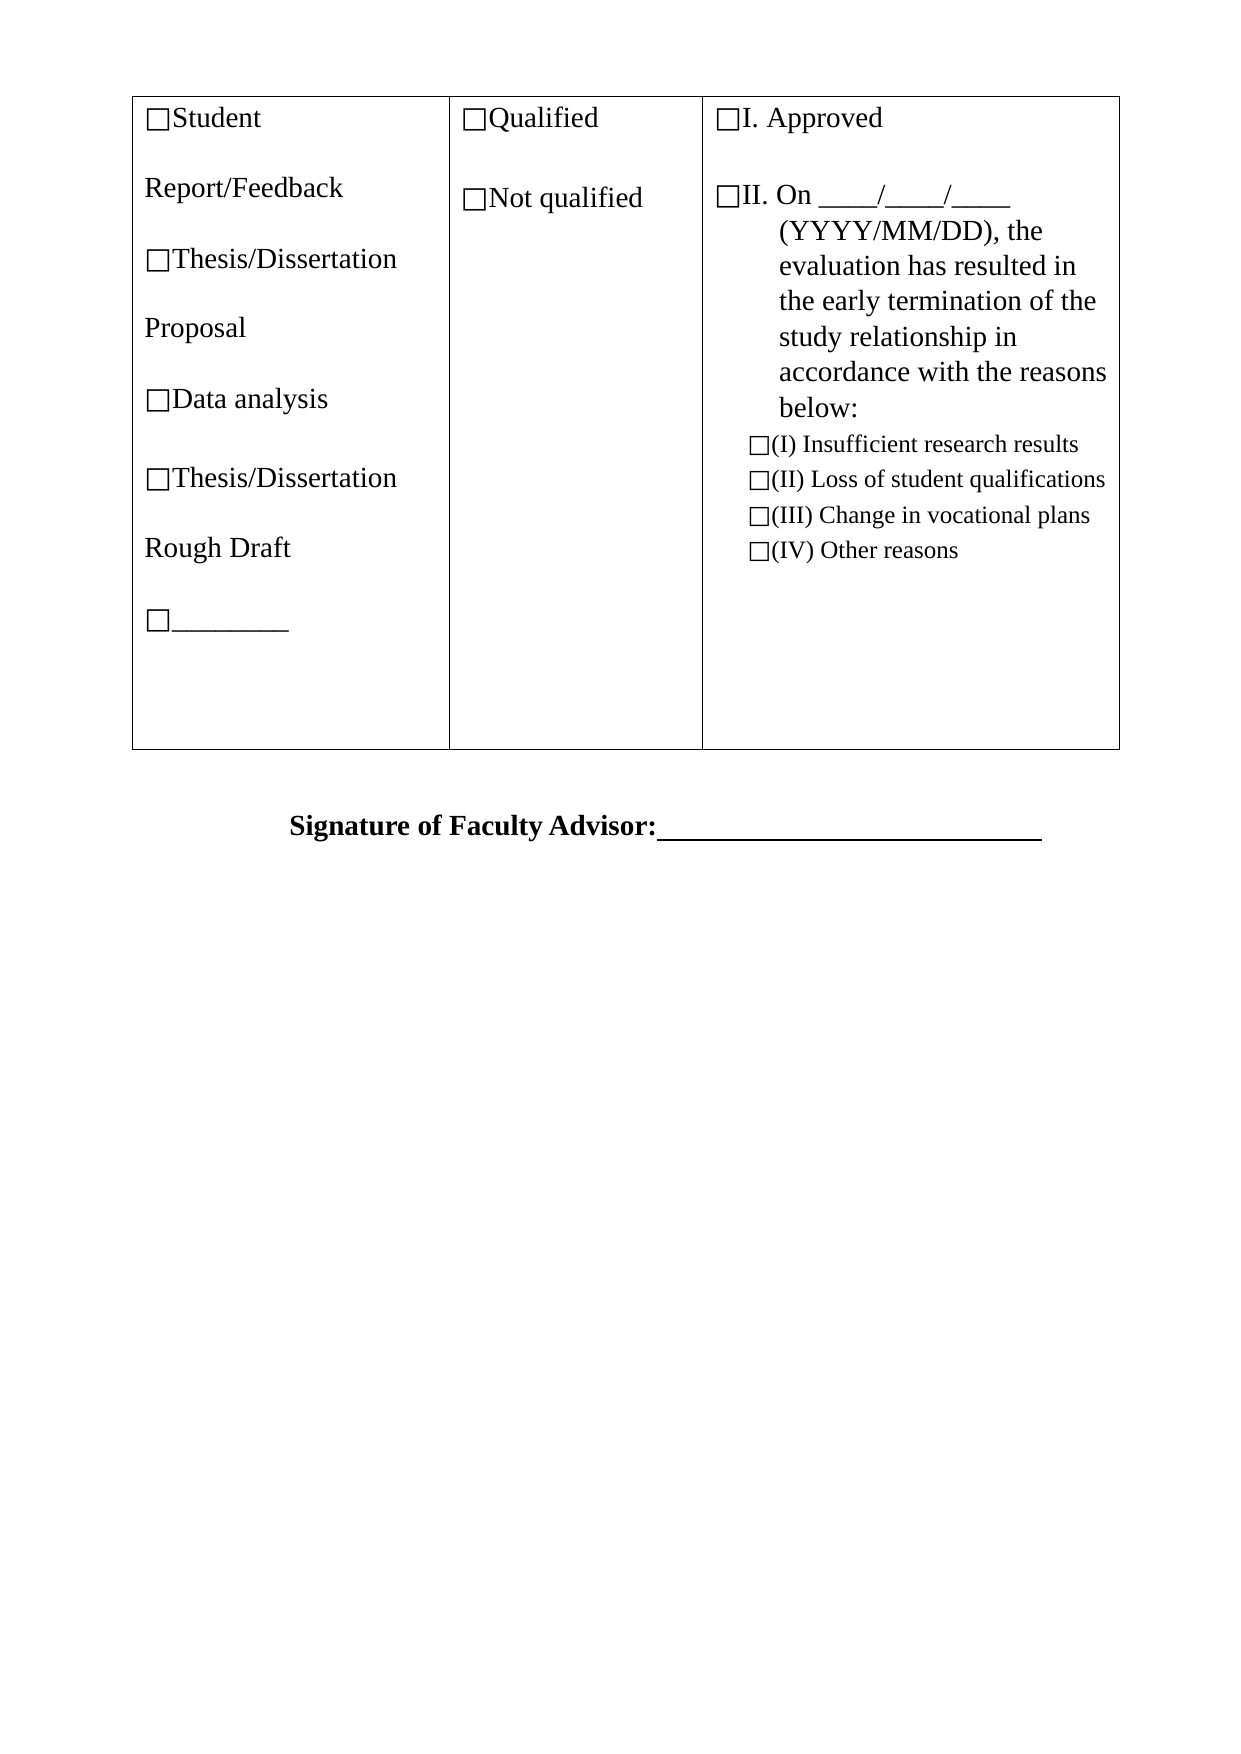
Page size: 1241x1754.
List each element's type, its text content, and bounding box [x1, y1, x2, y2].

table_cell □Student Report/Feedback □Thesis/Dissertation Proposal □Data analysis □Thesis/Dissertation Rough Draft □________ [133, 97, 449, 749]
table_cell □Qualified □Not qualified [450, 97, 702, 749]
table_cell □I. Approved □II. On ____/____/____ (YYYY/MM/DD), the evaluation has resulted in the early termination of the study relationship in accordance with the reasons below: □(I) Insufficient research results □(II) Loss of student qualifications □(III) Change in vocational plans □(IV) Other reasons [703, 97, 1119, 749]
text Signature of Faculty Advisor: [133, 783, 1198, 846]
